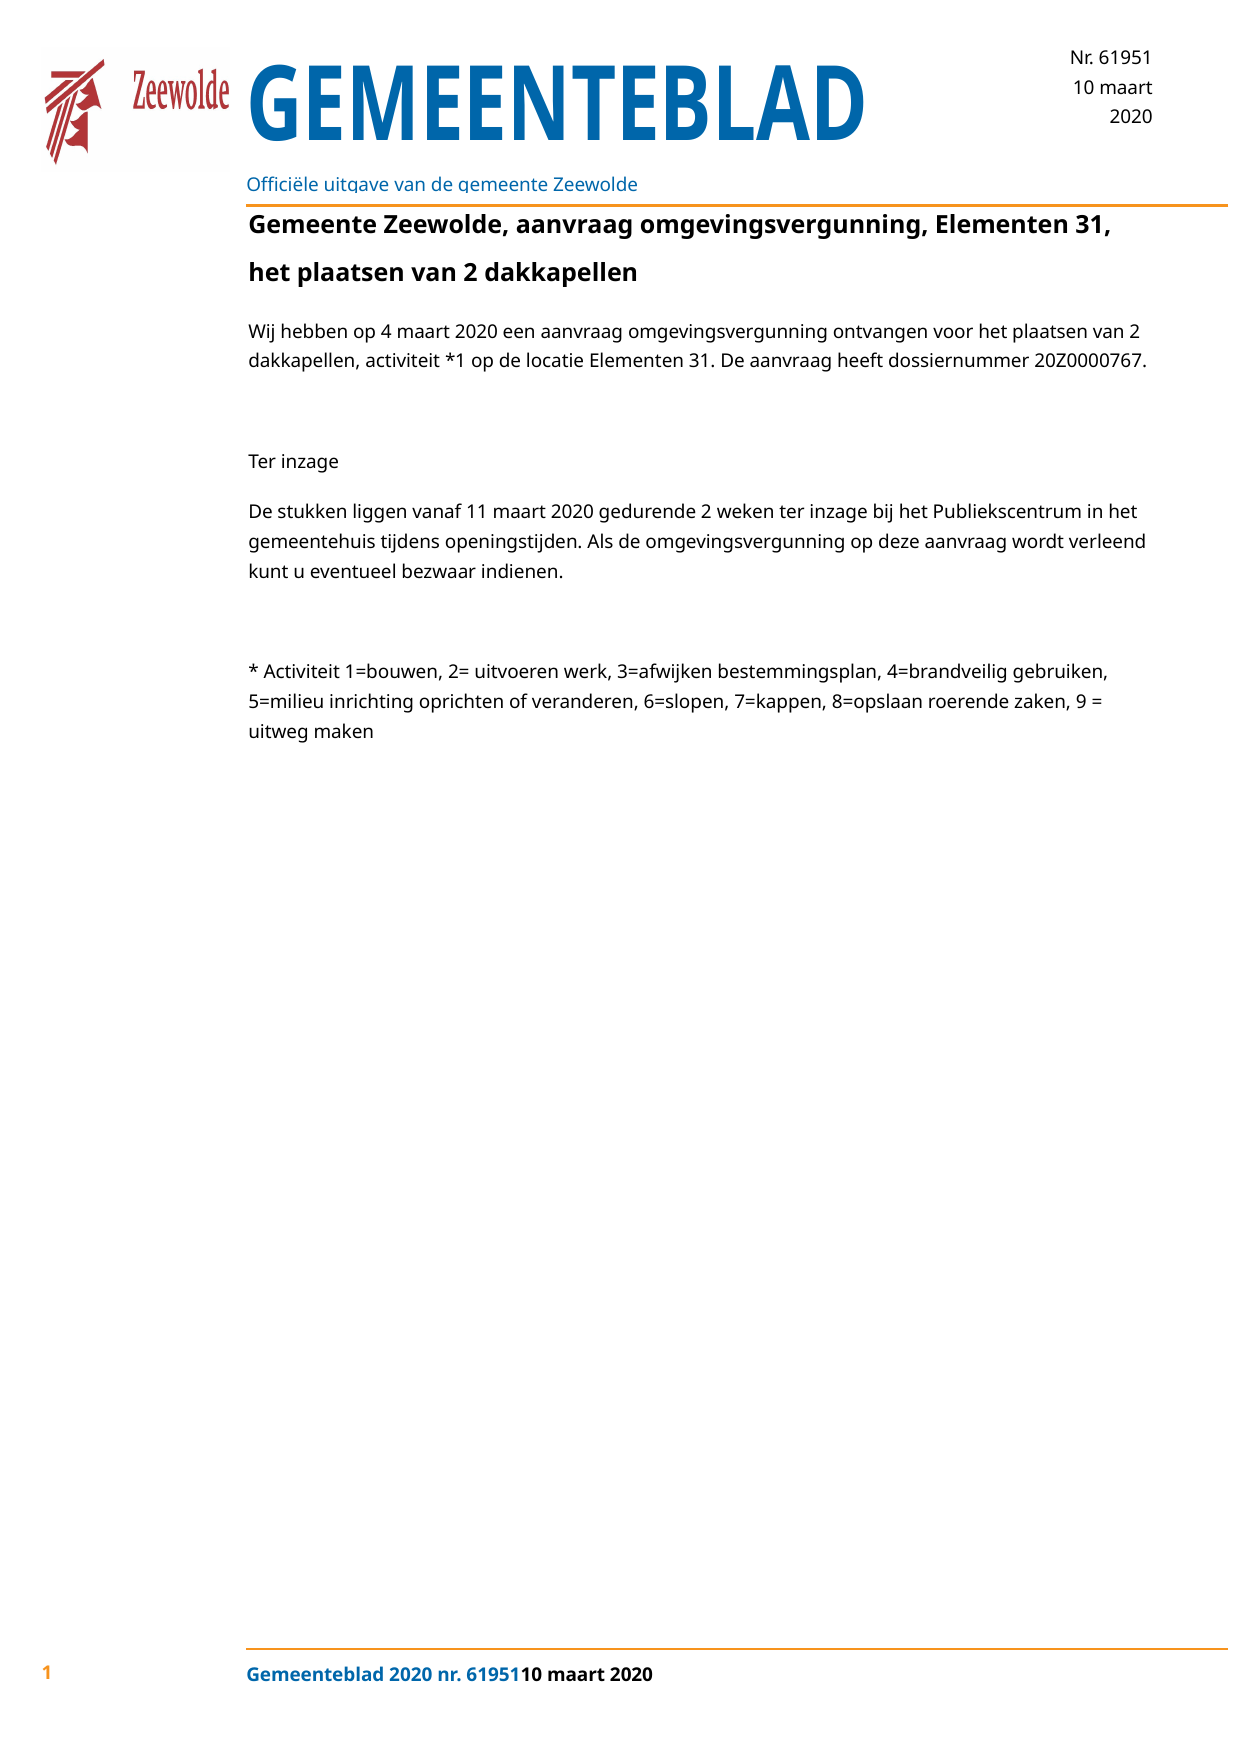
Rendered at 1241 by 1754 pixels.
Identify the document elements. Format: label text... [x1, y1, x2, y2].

text Ter inzage [248, 448, 1152, 474]
text Wij hebben op 4 maart 2020 een aanvraag omgevingsvergunning ontvangen voor het plaatsen van 2 dakkapellen, activiteit *1 op de locatie Elementen 31. De aanvraag heeft dossiernummer 20Z0000767. [248, 318, 1152, 373]
text * Activiteit 1=bouwen, 2= uitvoeren werk, 3=afwijken bestemmingsplan, 4=brandveilig gebruiken, 5=milieu inrichting oprichten of veranderen, 6=slopen, 7=kappen, 8=opslaan roerende zaken, 9 = uitweg maken [248, 659, 1152, 744]
text De stukken liggen vanaf 11 maart 2020 gedurende 2 weken ter inzage bij het Publiekscentrum in het gemeentehuis tijdens openingstijden. Als de omgevingsvergunning op deze aanvraag wordt verleend kunt u eventueel bezwaar indienen. [248, 499, 1152, 584]
picture [41, 47, 231, 172]
text Gemeente Zeewolde, aanvraag omgevingsvergunning, Elementen 31, het plaatsen van 2 dakkapellen [248, 207, 1152, 288]
